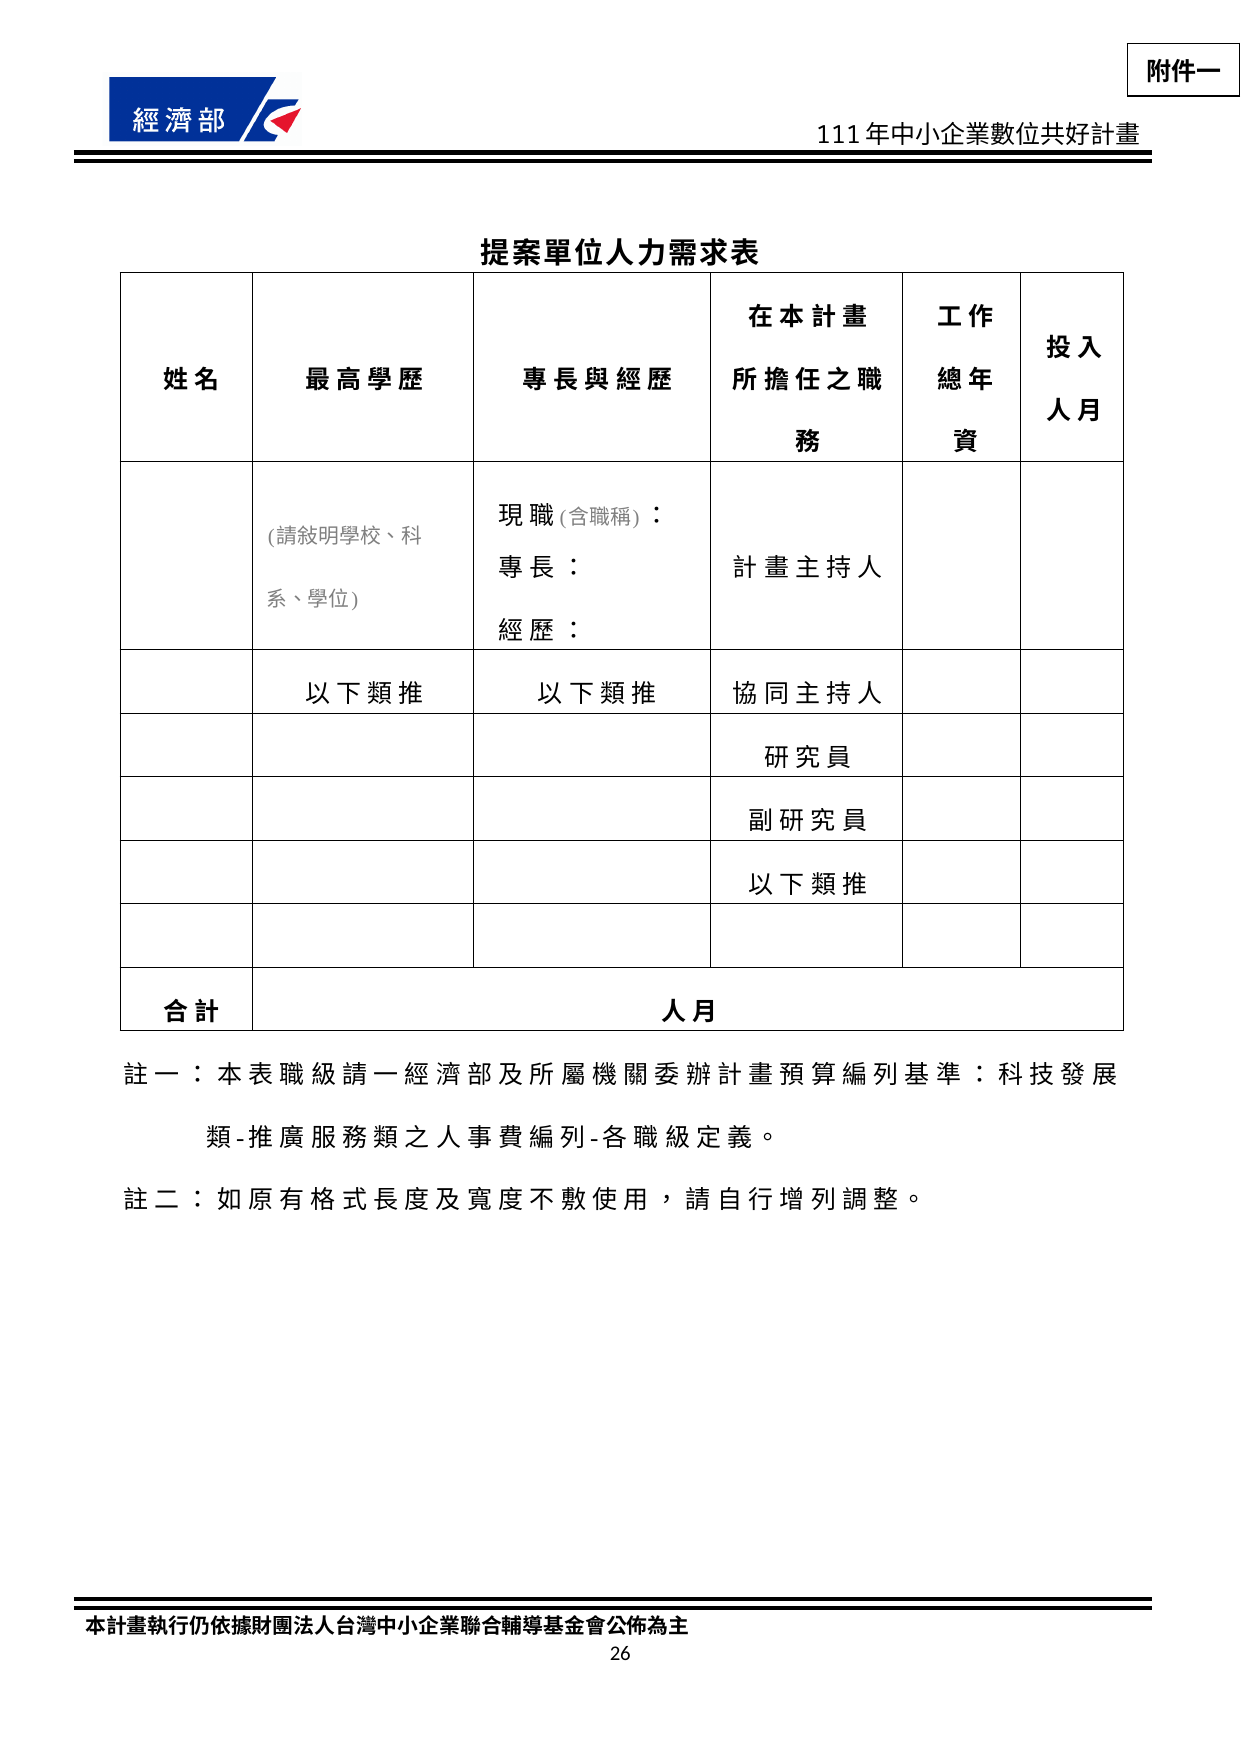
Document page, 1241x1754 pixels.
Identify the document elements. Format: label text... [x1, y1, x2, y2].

table_header 投入人月 [1021, 273, 1123, 461]
table_cell 研究員 [711, 714, 902, 776]
table_cell [474, 777, 710, 840]
table_cell [1021, 462, 1123, 649]
table_cell [253, 841, 473, 903]
table_cell [903, 462, 1020, 649]
table_cell [121, 841, 252, 903]
text 提案單位人力需求表 [120, 209, 1120, 272]
table_cell 副研究員 [711, 777, 902, 840]
text 註二：如原有格式長度及寬度不敷使用，請自行增列調整。 [120, 1156, 1120, 1219]
table_cell [903, 777, 1020, 840]
table_cell (請敍明學校、科系、學位) [253, 462, 473, 649]
table_cell 協同主持人 [711, 650, 902, 713]
table_cell [253, 714, 473, 776]
table_cell 計畫主持人 [711, 462, 902, 649]
table_cell [1021, 841, 1123, 903]
table_cell 以下類推 [253, 650, 473, 713]
table_cell [903, 904, 1020, 967]
table_cell [121, 462, 252, 649]
text 註一：本表職級請一經濟部及所屬機關委辦計畫預算編列基準：科技發展類-推廣服務類之人事費編列-各職級定義。 [120, 1031, 1120, 1156]
table_cell [1021, 650, 1123, 713]
table_cell [1021, 714, 1123, 776]
table_cell [903, 650, 1020, 713]
table_cell [253, 904, 473, 967]
table_header 工作 總年資 [903, 273, 1020, 461]
table_header 專長與經歷 [474, 273, 710, 461]
table_cell 人月 [253, 968, 1123, 1030]
table_cell [1021, 904, 1123, 967]
table_cell [121, 714, 252, 776]
table_cell [474, 904, 710, 967]
table_cell [903, 841, 1020, 903]
table_cell 現職(含職稱)： 專長： 經歷： [474, 462, 710, 649]
table_cell 合計 [121, 968, 252, 1030]
table_cell [121, 777, 252, 840]
table_cell [711, 904, 902, 967]
table_cell [474, 714, 710, 776]
table_cell 以下類推 [711, 841, 902, 903]
table_cell [1021, 777, 1123, 840]
table_cell [121, 650, 252, 713]
table_cell 以下類推 [474, 650, 710, 713]
table_cell [121, 904, 252, 967]
table_cell [474, 841, 710, 903]
table_header 最高學歷 [253, 273, 473, 461]
table_cell [903, 714, 1020, 776]
table_header 姓名 [121, 273, 252, 461]
table_cell [253, 777, 473, 840]
table_header 在本計畫 所擔任之職務 [711, 273, 902, 461]
